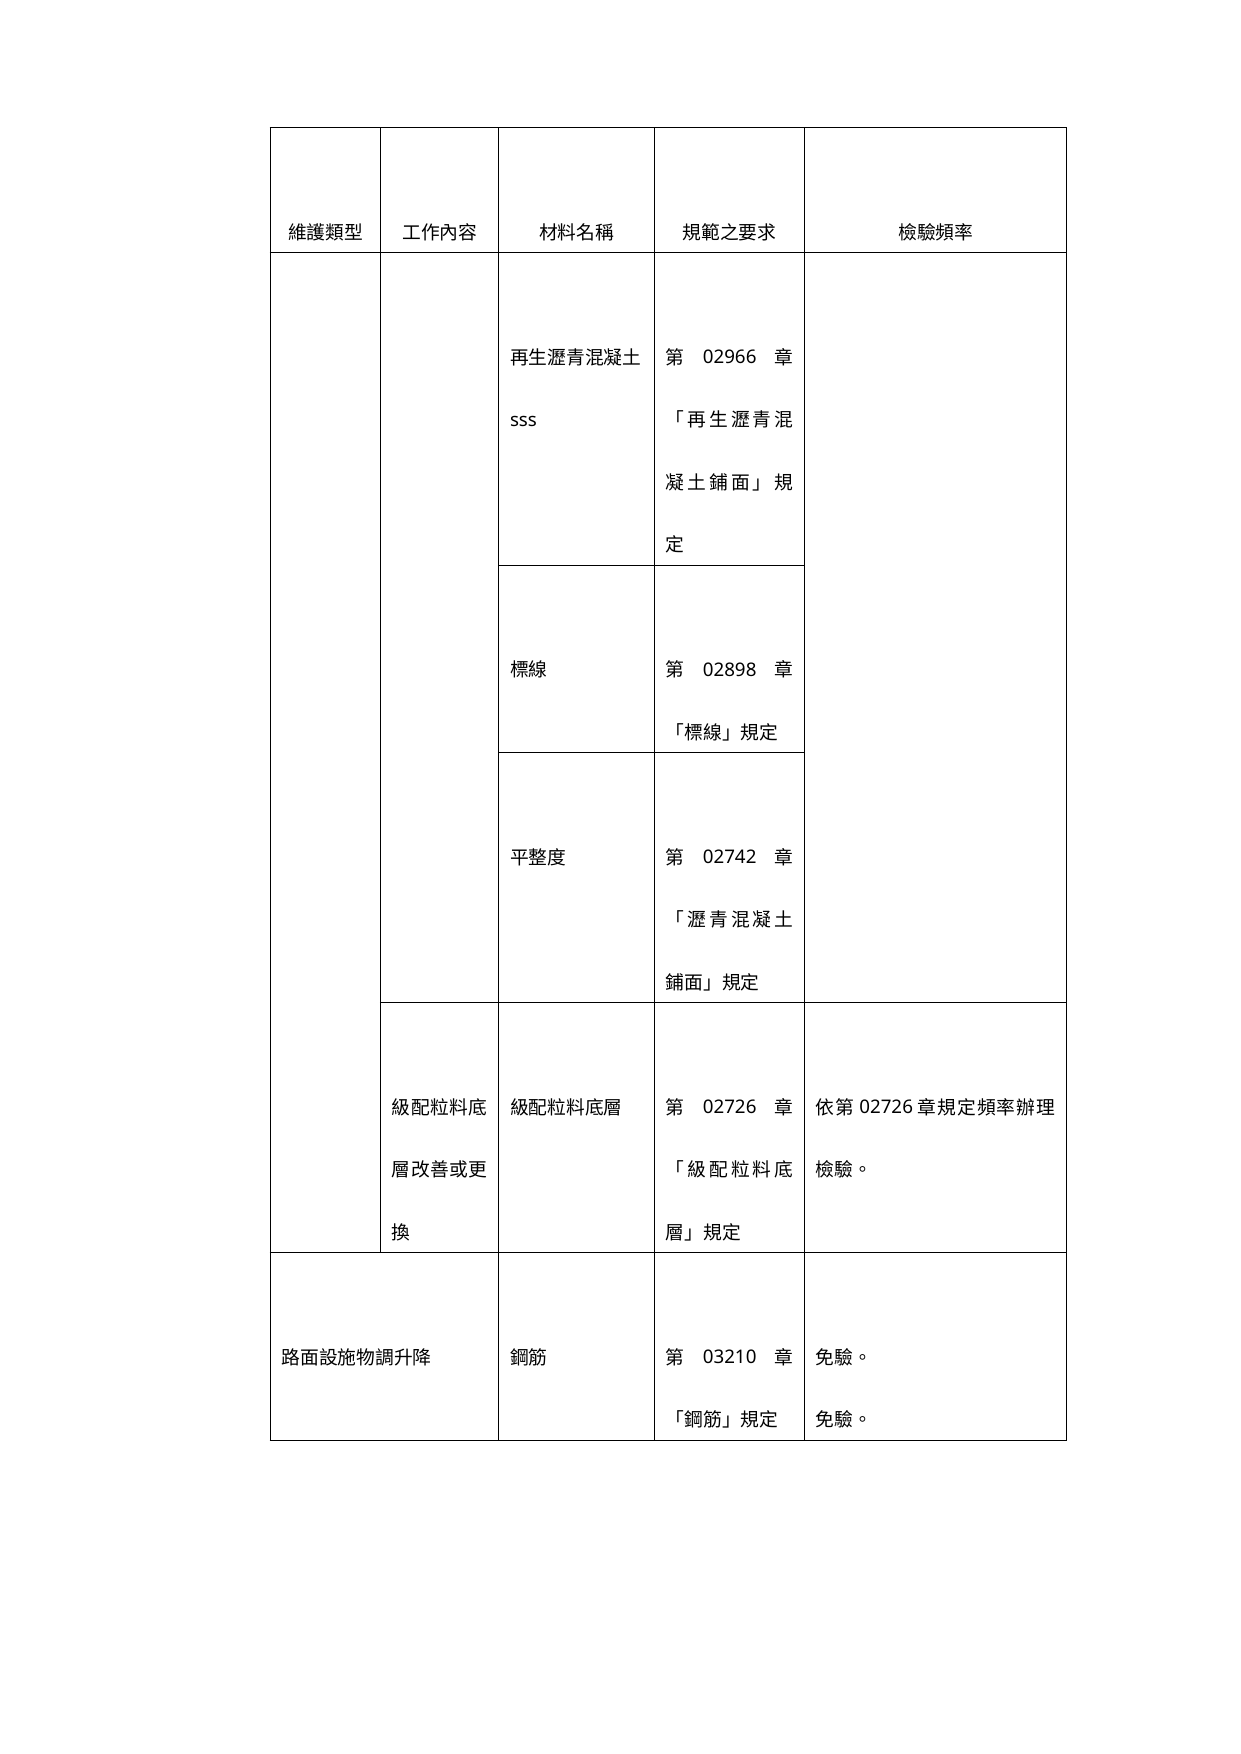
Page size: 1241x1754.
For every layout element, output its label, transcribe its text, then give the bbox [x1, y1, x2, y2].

table_cell 鋼筋 [499, 1253, 654, 1439]
table_cell 平整度 [499, 753, 654, 1002]
table_cell 依第02726章規定頻率辦理檢驗。 [805, 1003, 1066, 1252]
table_cell 路面設施物調升降 [271, 1253, 498, 1439]
table_cell 第02742章「瀝青混凝土鋪面」規定 [655, 753, 804, 1002]
table_header 材料名稱 [499, 128, 654, 252]
table_header 維護類型 [271, 128, 380, 252]
table_cell 再生瀝青混凝土 sss [499, 253, 654, 564]
table_cell 免驗。 免驗。 [805, 1253, 1066, 1439]
table_cell [381, 253, 498, 1002]
table_cell [271, 1002, 380, 1252]
table_header 規範之要求 [655, 128, 804, 252]
table_header 檢驗頻率 [805, 128, 1066, 252]
table_header 工作內容 [381, 128, 498, 252]
table_cell 第02898章「標線」規定 [655, 566, 804, 752]
table_cell 級配粒料底層 [499, 1003, 654, 1252]
table_cell 級配粒料底層改善或更換 [381, 1003, 498, 1252]
table_cell [805, 253, 1066, 1002]
table_cell 第03210章「鋼筋」規定 [655, 1253, 804, 1439]
table_cell [271, 253, 380, 1002]
table_cell 第02726章「級配粒料底層」規定 [655, 1003, 804, 1252]
table_cell 標線 [499, 566, 654, 752]
table_cell 第02966章「再生瀝青混凝土鋪面」規定 [655, 253, 804, 564]
